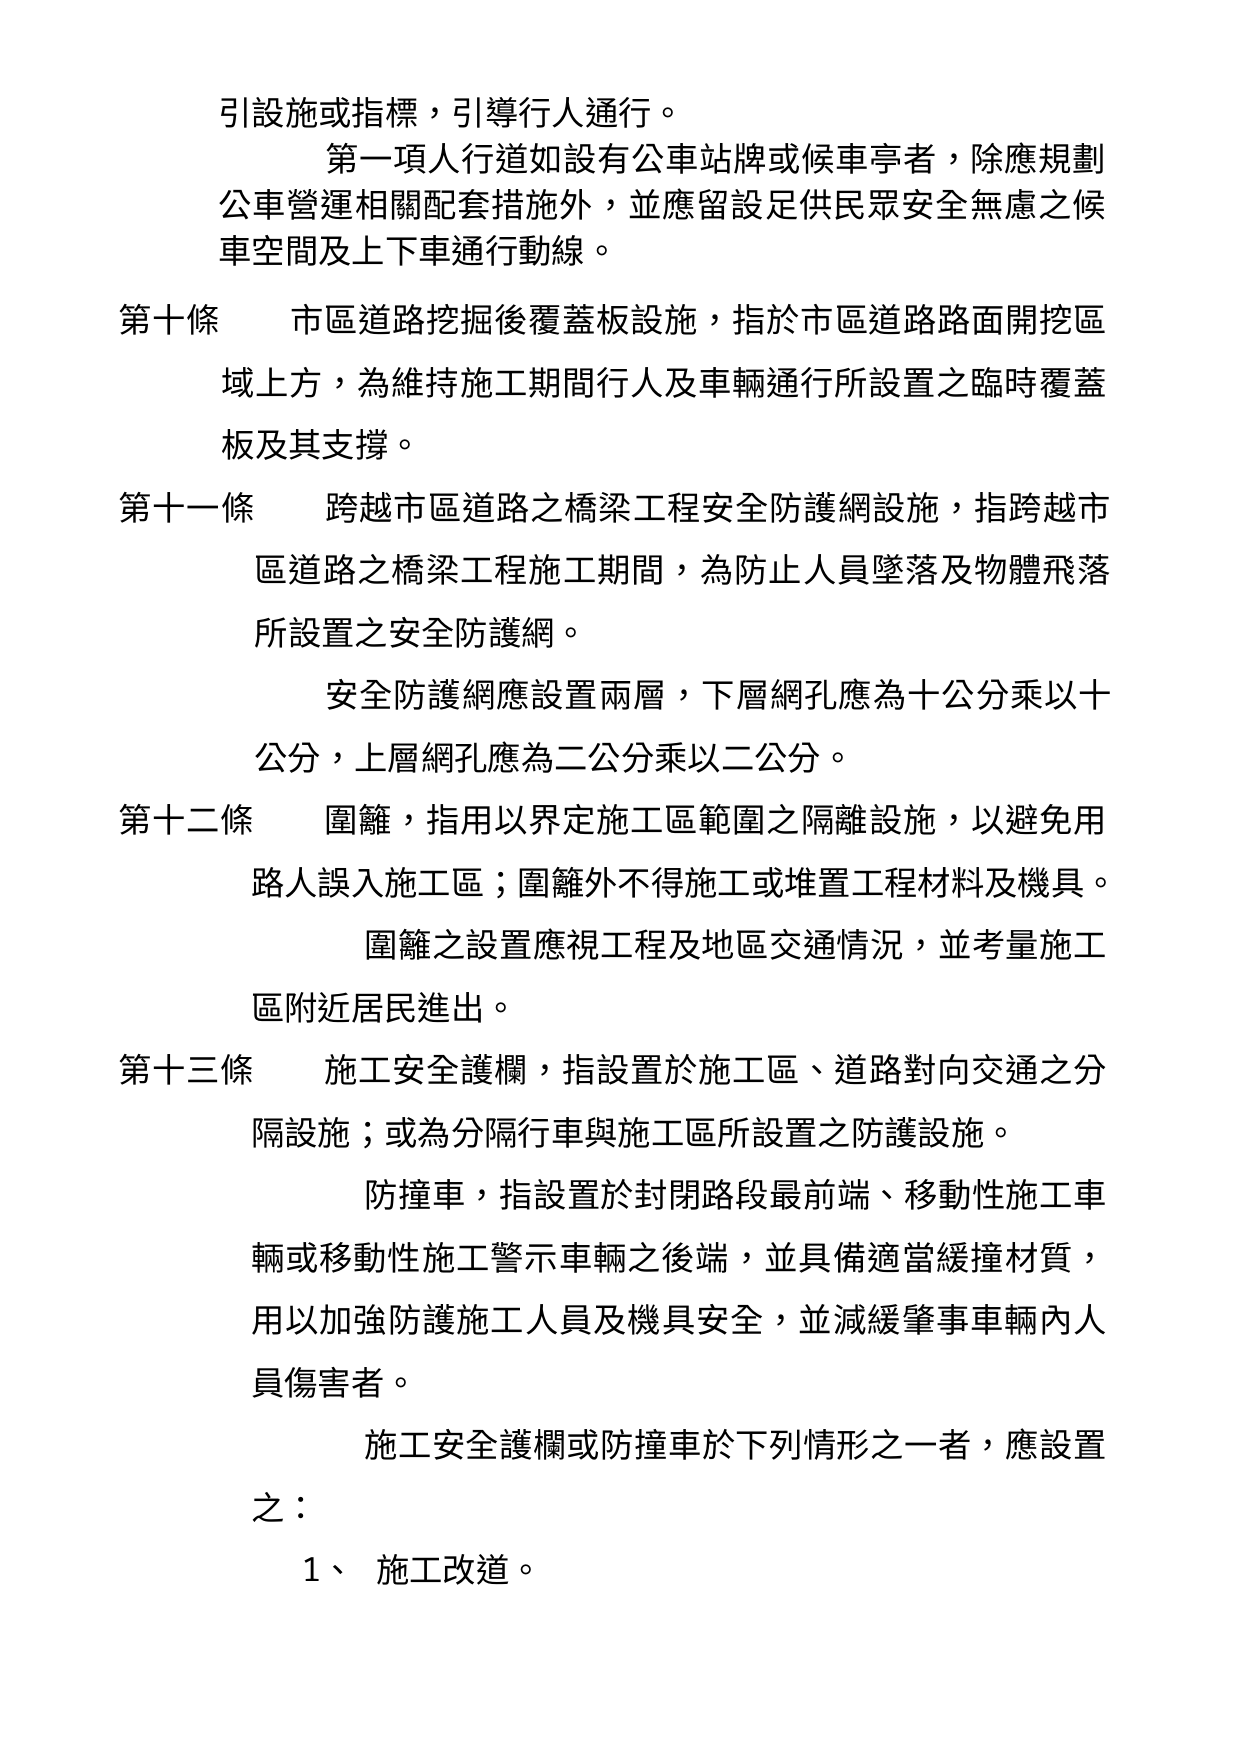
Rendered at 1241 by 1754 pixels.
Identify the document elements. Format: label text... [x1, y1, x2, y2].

text 防撞車，指設置於封閉路段最前端、移動性施工車輛或移動性施工警示車輛之後端，並具備適當緩撞材質，用以加強防護施工人員及機具安全，並減緩肇事車輛內人員傷害者。 [118, 1151, 1107, 1401]
text 圍籬之設置應視工程及地區交通情況，並考量施工區附近居民進出。 [118, 901, 1107, 1026]
text 第十一條 跨越市區道路之橋梁工程安全防護網設施，指跨越市區道路之橋梁工程施工期間，為防止人員墜落及物體飛落所設置之安全防護網。 [118, 464, 1112, 651]
text 前項人行道如設有自行車專用道，封閉部分人行道者，臨時人行道設施宜留設足供自行車牽行之寬度，並暫時遮蔽現場自行車通行標誌；封閉全部人行道者，應另設置替代動線，及暫時遮蔽現場自行車通行標誌，並於適當地點設置導引設施或指標，引導行人通行。 [118, 89, 1107, 135]
text 第十二條 圍籬，指用以界定施工區範圍之隔離設施，以避免用路人誤入施工區；圍籬外不得施工或堆置工程材料及機具。 [118, 776, 1107, 901]
text 第十三條 施工安全護欄，指設置於施工區、道路對向交通之分隔設施；或為分隔行車與施工區所設置之防護設施。 [118, 1026, 1107, 1151]
text 施工安全護欄或防撞車於下列情形之一者，應設置之： [118, 1401, 1107, 1526]
text 安全防護網應設置兩層，下層網孔應為十公分乘以十公分，上層網孔應為二公分乘以二公分。 [254, 651, 1112, 776]
text 第十條 市區道路挖掘後覆蓋板設施，指於市區道路路面開挖區域上方，為維持施工期間行人及車輛通行所設置之臨時覆蓋板及其支撐。 [118, 276, 1107, 464]
list 施工改道。 [301, 1526, 1107, 1589]
text 第一項人行道如設有公車站牌或候車亭者，除應規劃公車營運相關配套措施外，並應留設足供民眾安全無慮之候車空間及上下車通行動線。 [118, 135, 1107, 272]
